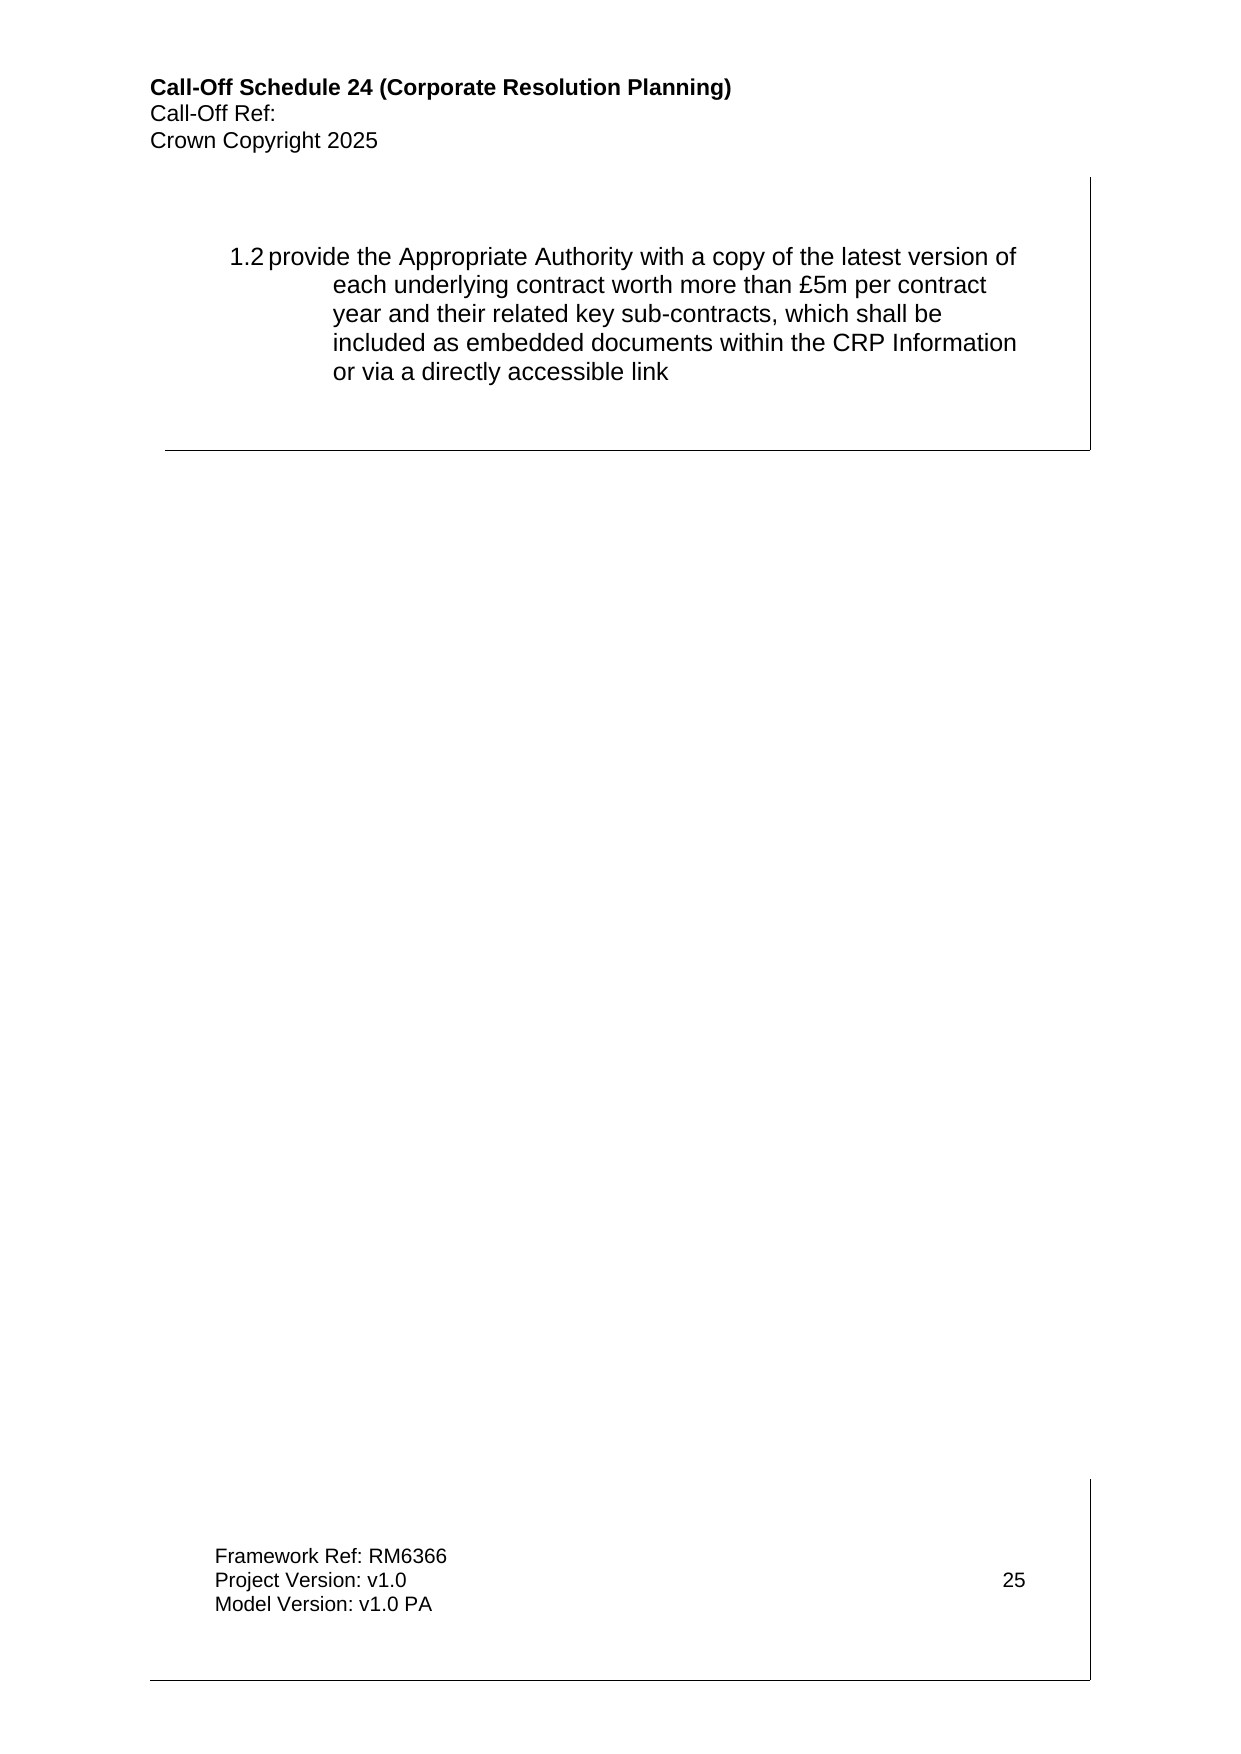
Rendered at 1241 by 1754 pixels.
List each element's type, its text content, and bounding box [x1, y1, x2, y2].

list provide the Appropriate Authority with a copy of the latest version of each underlying contract worth more than £5m per contract year and their related key sub-contracts, which shall be included as embedded documents within the CRP Information or via a directly accessible link [165, 177, 1090, 450]
